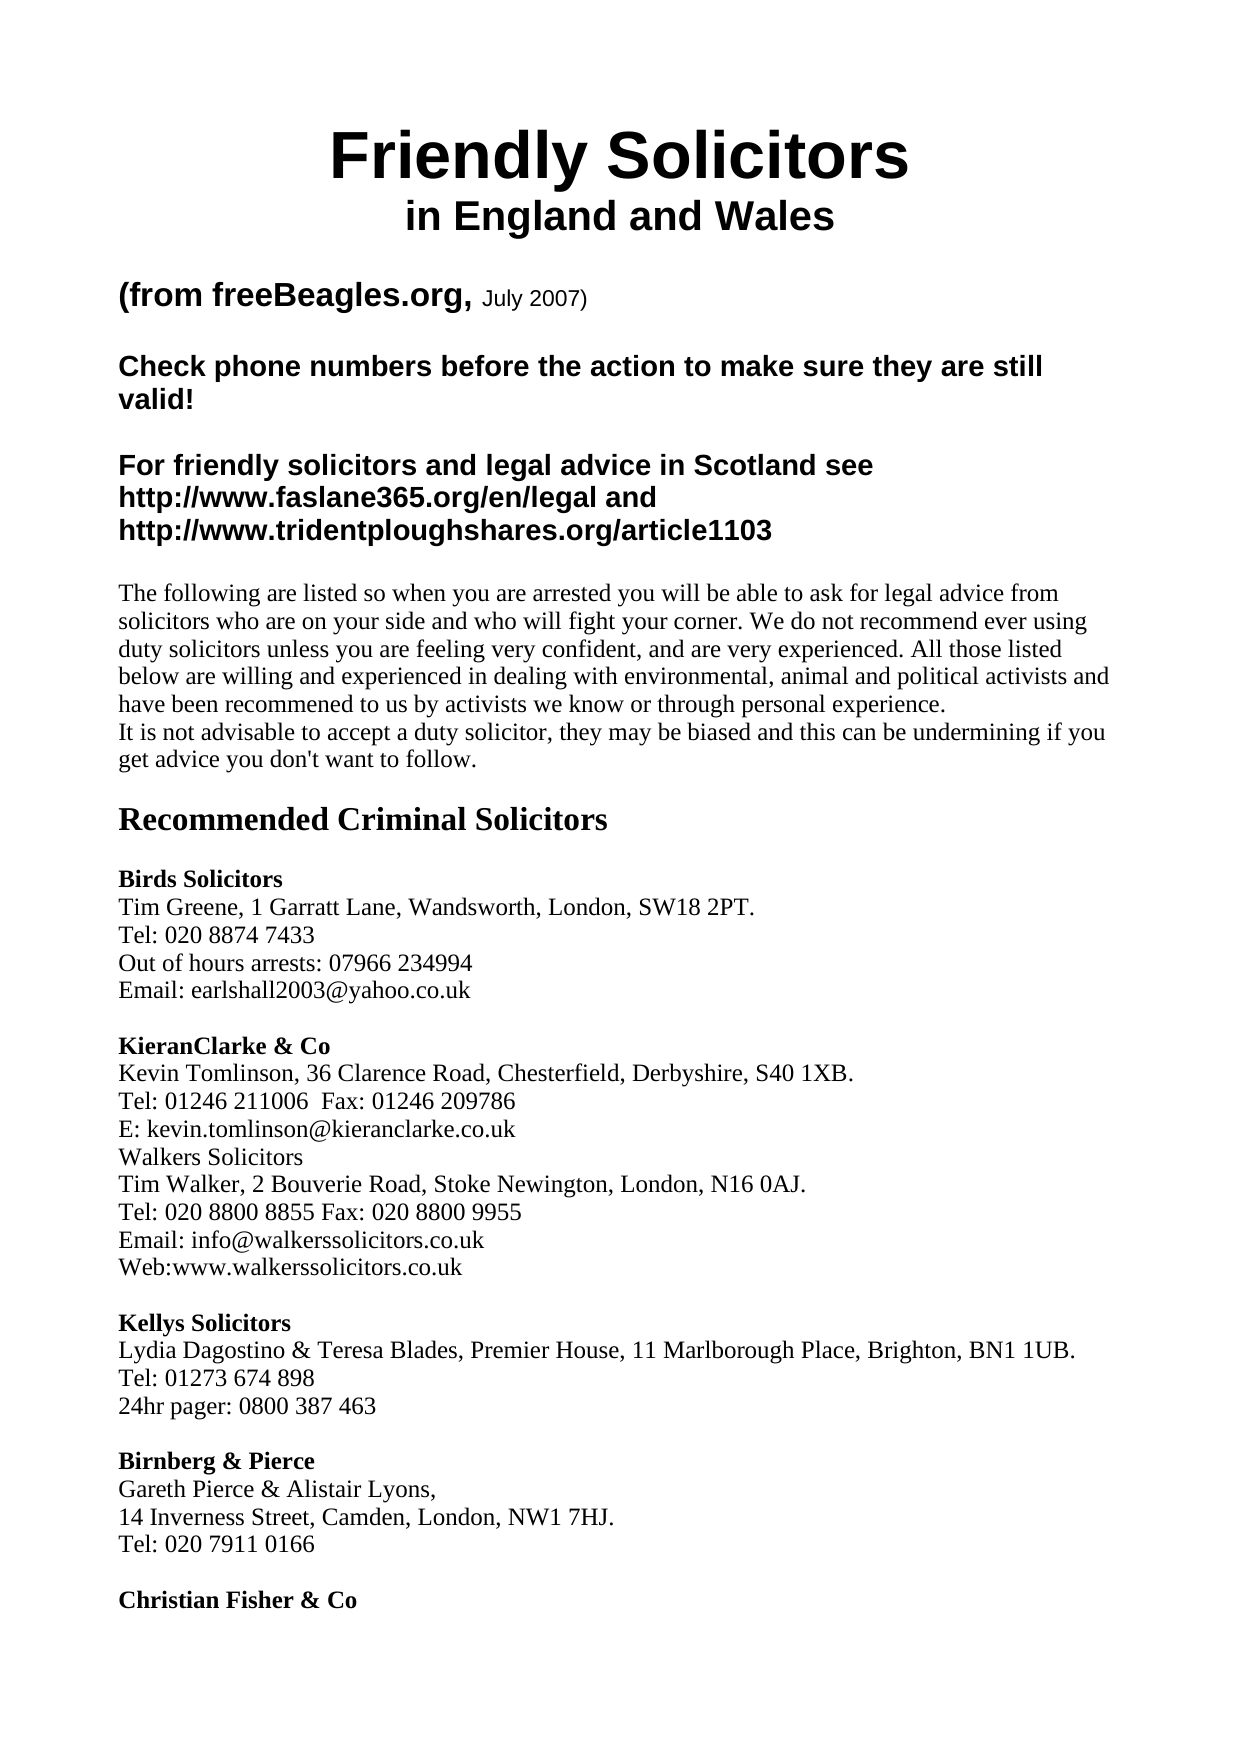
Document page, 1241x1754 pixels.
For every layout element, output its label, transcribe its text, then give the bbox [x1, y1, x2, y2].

text It is not advisable to accept a duty solicitor, they may be biased and this can be undermining if you get advice you don't want to follow. [118, 718, 1122, 773]
text Email: info@walkerssolicitors.co.uk [118, 1226, 1122, 1253]
text Walkers Solicitors [118, 1143, 1122, 1170]
text Kevin Tomlinson, 36 Clarence Road, Chesterfield, Derbyshire, S40 1XB. [118, 1059, 1122, 1087]
text Check phone numbers before the action to make sure they are still valid! [118, 350, 1122, 416]
text Tel: 020 8874 7433 [118, 921, 1122, 949]
text Birnberg & Pierce [118, 1447, 1122, 1475]
text in England and Wales [118, 193, 1122, 239]
text Gareth Pierce & Alistair Lyons, [118, 1475, 1122, 1503]
text Tel: 020 7911 0166 [118, 1531, 1122, 1558]
text Tel: 020 8800 8855 Fax: 020 8800 9955 [118, 1198, 1122, 1226]
text Kellys Solicitors [118, 1309, 1122, 1337]
text 14 Inverness Street, Camden, London, NW1 7HJ. [118, 1503, 1122, 1531]
text Tim Walker, 2 Bouverie Road, Stoke Newington, London, N16 0AJ. [118, 1170, 1122, 1198]
text KieranClarke & Co [118, 1032, 1122, 1059]
text Christian Fisher & Co [118, 1586, 1122, 1614]
text Birds Solicitors [118, 866, 1122, 893]
text Email: earlshall2003@yahoo.co.uk [118, 976, 1122, 1004]
text Recommended Criminal Solicitors [118, 801, 1122, 838]
text For friendly solicitors and legal advice in Scotland see http://www.faslane365.org/en/legal and http://www.tridentploughshares.org/article1103 [118, 448, 1122, 547]
text Web:www.walkerssolicitors.co.uk [118, 1253, 1122, 1281]
text (from freeBeagles.org, July 2007) [118, 276, 1122, 313]
text E: kevin.tomlinson@kieranclarke.co.uk [118, 1115, 1122, 1143]
text Tel: 01273 674 898 [118, 1364, 1122, 1392]
text Lydia Dagostino & Teresa Blades, Premier House, 11 Marlborough Place, Brighton, BN1 1UB. [118, 1337, 1122, 1364]
text Tel: 01246 211006 Fax: 01246 209786 [118, 1087, 1122, 1115]
text 24hr pager: 0800 387 463 [118, 1392, 1122, 1420]
text The following are listed so when you are arrested you will be able to ask for legal advice from solicitors who are on your side and who will fight your corner. We do not recommend ever using duty solicitors unless you are feeling very confident, and are very experienced. All those listed below are willing and experienced in dealing with environmental, animal and political activists and have been recommened to us by activists we know or through personal experience. [118, 579, 1122, 718]
text Out of hours arrests: 07966 234994 [118, 949, 1122, 976]
text Tim Greene, 1 Garratt Lane, Wandsworth, London, SW18 2PT. [118, 893, 1122, 921]
text Friendly Solicitors [118, 118, 1122, 193]
